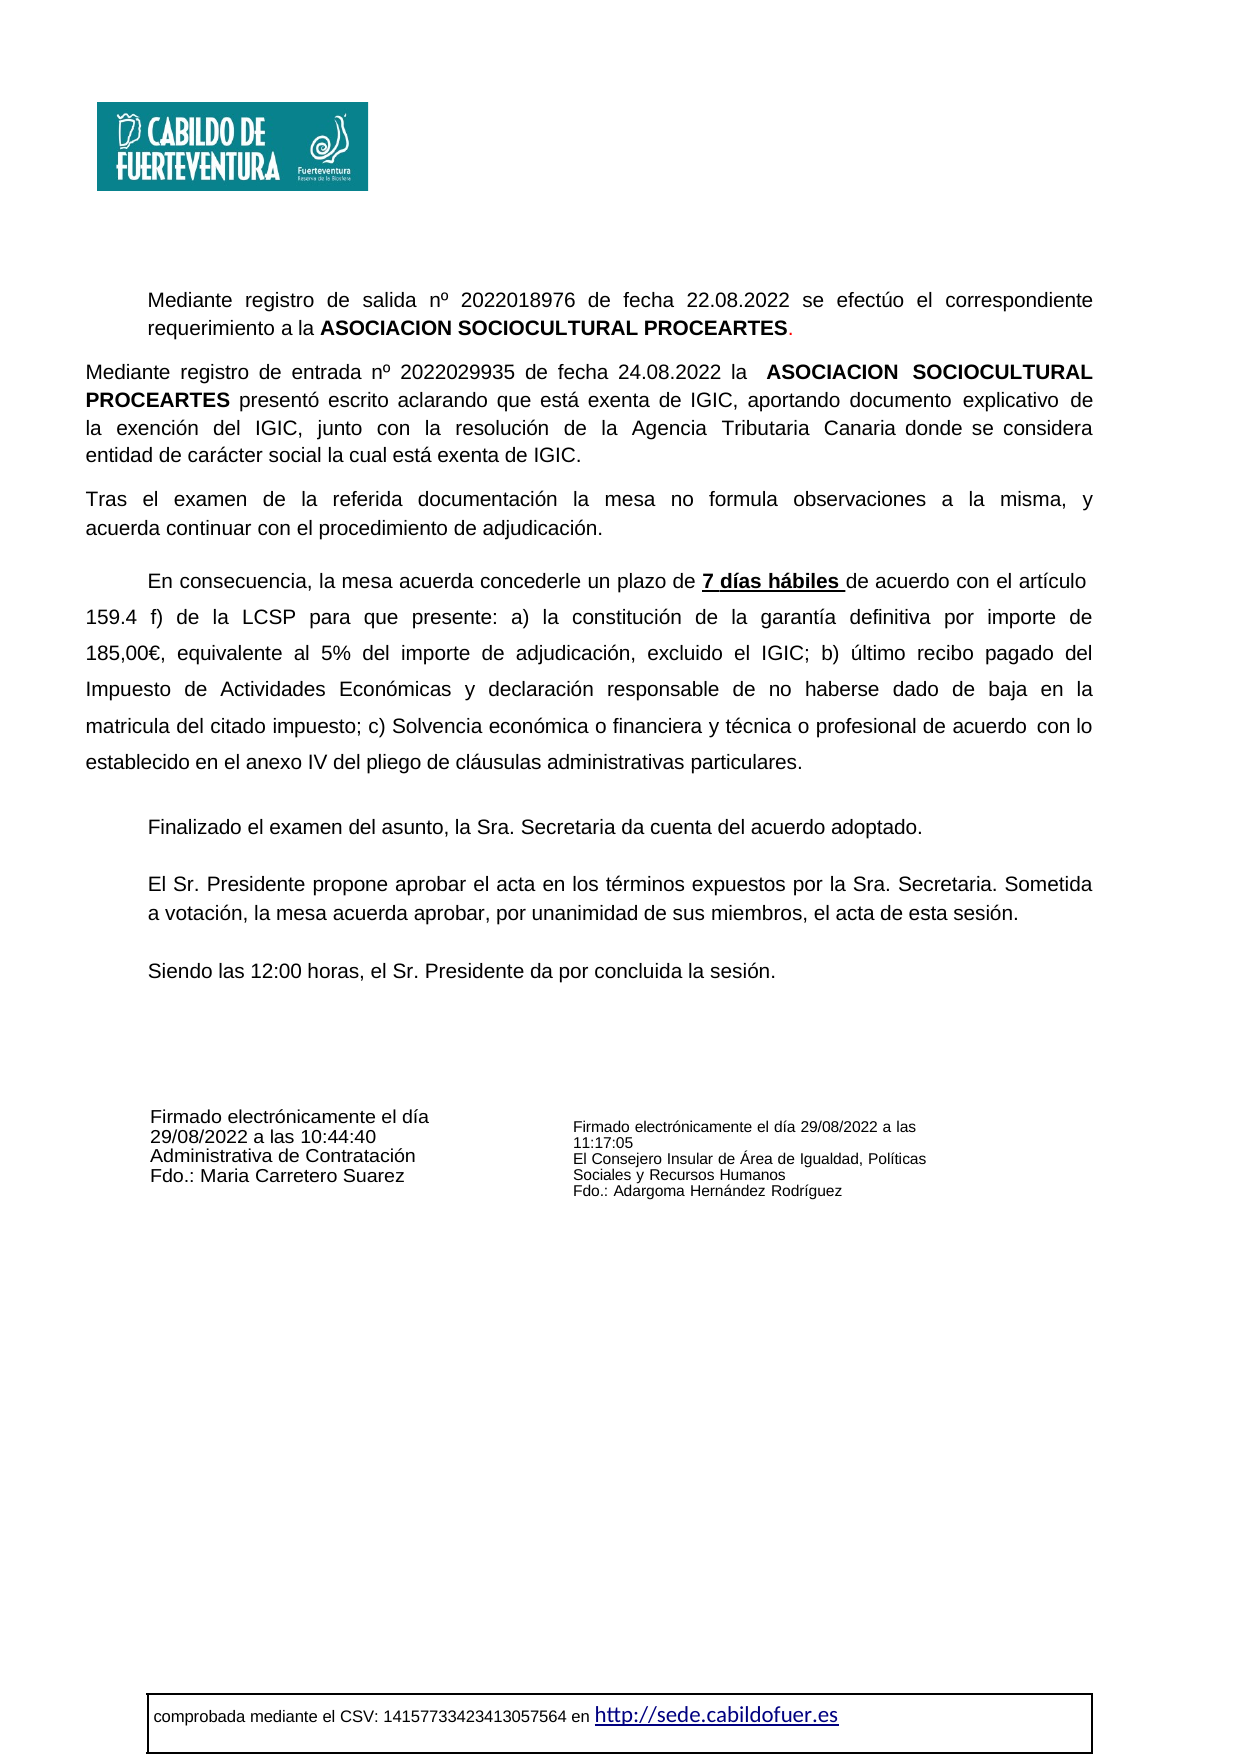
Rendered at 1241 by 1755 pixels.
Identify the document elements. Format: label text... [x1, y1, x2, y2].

text Fdo.: Adargoma Hernández Rodríguez [573, 1183, 1107, 1199]
text El Consejero Insular de Área de Igualdad, Políticas Sociales y Recursos Humanos [573, 1152, 959, 1183]
text Firmado electrónicamente el día 29/08/2022 a las 11:17:05 [573, 1120, 959, 1152]
text Administrativa de Contratación Fdo.: Maria Carretero Suarez [150, 1147, 429, 1186]
text Mediante registro de entrada nº 2022029935 de fecha 24.08.2022 la ASOCIACION SOCIOCULTURAL PROCEARTES presentó escrito aclarando que está exenta de IGIC, aportando documento explicativo de la exención del IGIC, junto con la resolución de la Agencia Tributaria Canaria donde se considera entidad de carácter social la cual está exenta de IGIC. [85, 360, 1093, 467]
text Finalizado el examen del asunto, la Sra. Secretaria da cuenta del acuerdo adoptado. [148, 814, 1107, 838]
text Tras el examen de la referida documentación la mesa no formula observaciones a la misma, y acuerda continuar con el procedimiento de adjudicación. [85, 487, 1093, 540]
text Siendo las 12:00 horas, el Sr. Presidente da por concluida la sesión. [148, 959, 1107, 983]
text Firmado electrónicamente el día 29/08/2022 a las 10:44:40 [150, 1108, 429, 1147]
text 159.4 f) de la LCSP para que presente: a) la constitución de la garantía definitiva por importe de 185,00€, equivalente al 5% del importe de adjudicación, excluido el IGIC; b) último recibo pagado del Impuesto de Actividades Económicas y declaración responsable de no haberse dado de baja en la matricula del citado impuesto; c) Solvencia económica o financiera y técnica o profesional de acuerdo con lo establecido en el anexo IV del pliego de cláusulas administrativas particulares. [85, 605, 1093, 773]
text El Sr. Presidente propone aprobar el acta en los términos expuestos por la Sra. Secretaria. Sometida a votación, la mesa acuerda aprobar, por unanimidad de sus miembros, el acta de esta sesión. [148, 872, 1093, 925]
text Mediante registro de salida nº 2022018976 de fecha 22.08.2022 se efectúo el correspondiente requerimiento a la ASOCIACION SOCIOCULTURAL PROCEARTES. [147, 288, 1093, 339]
text En consecuencia, la mesa acuerda concederle un plazo de 7 días hábiles de acuerdo con el artículo [147, 569, 1107, 593]
